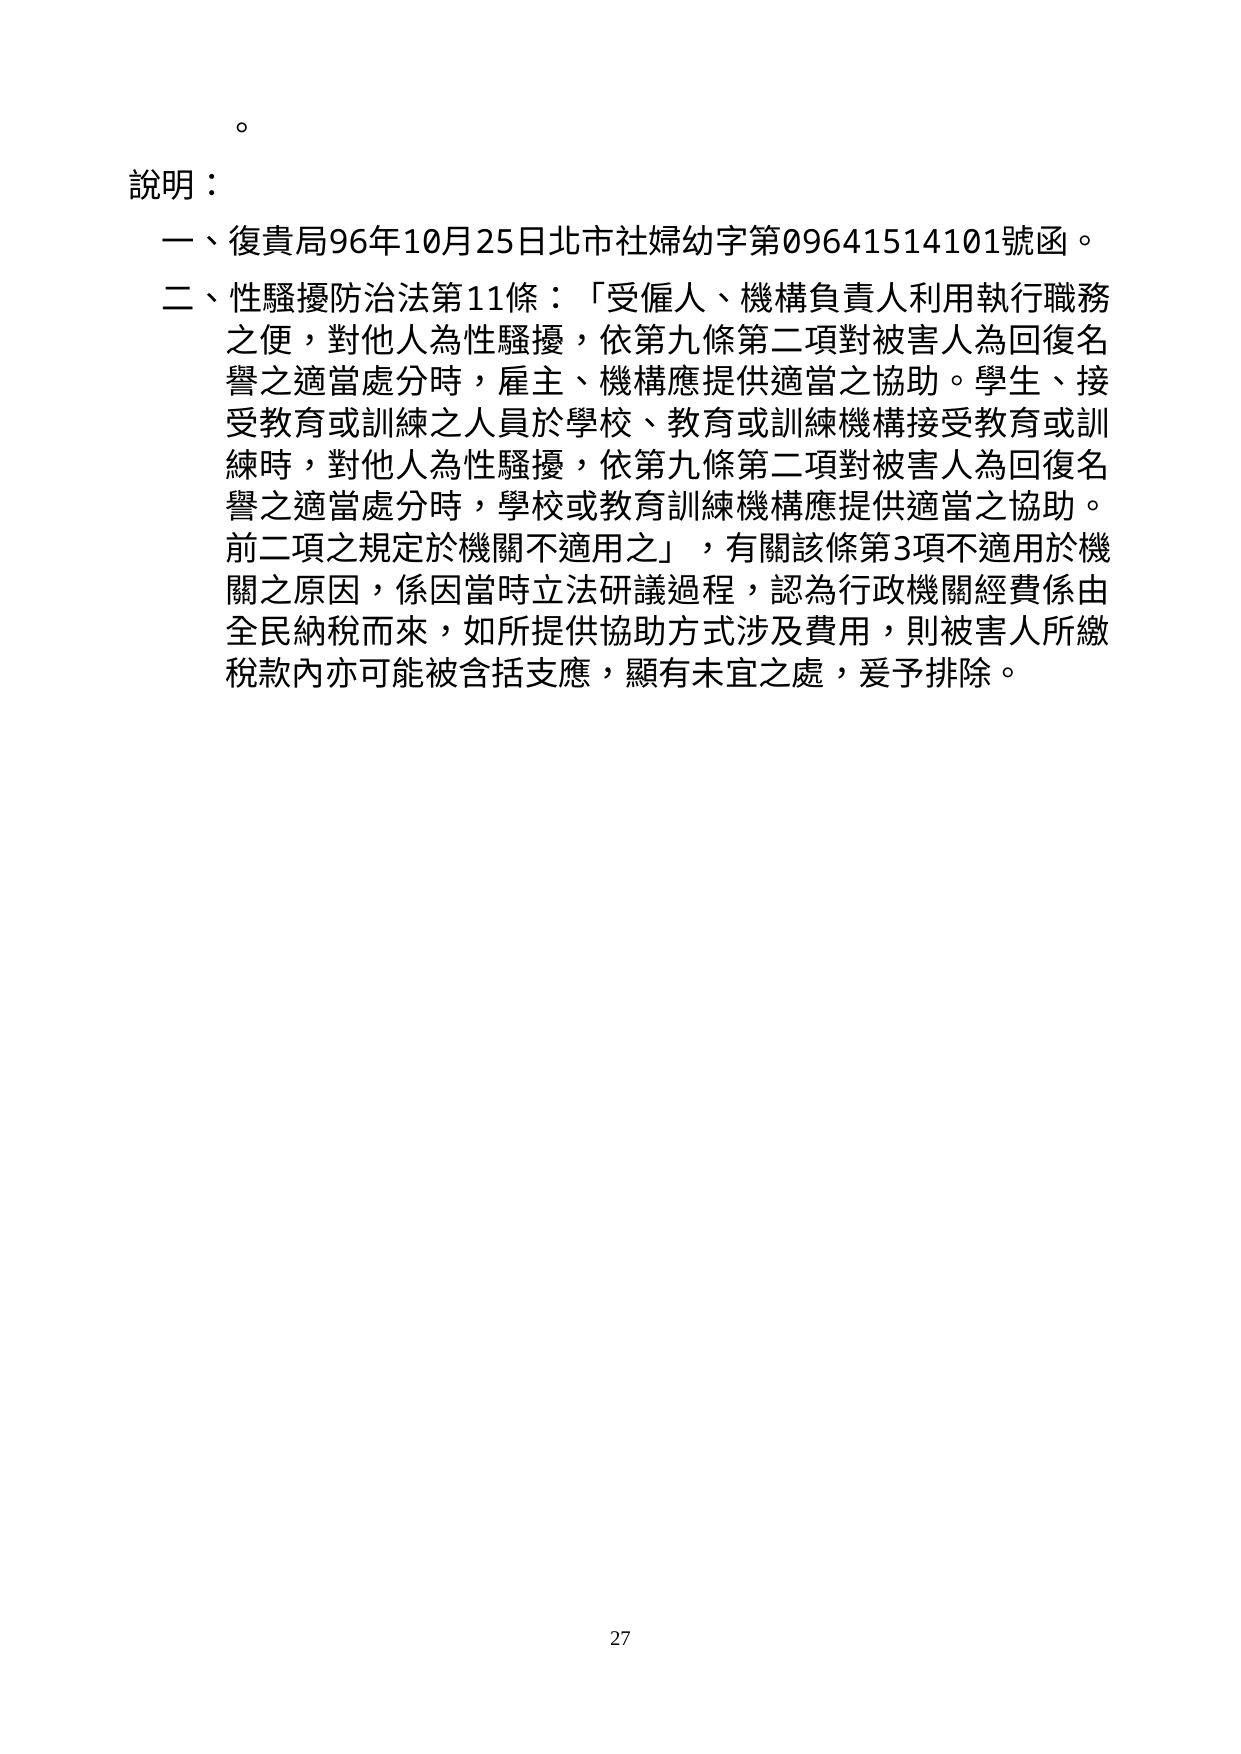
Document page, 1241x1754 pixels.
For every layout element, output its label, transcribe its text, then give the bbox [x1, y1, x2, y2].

text 。 [128, 107, 1112, 149]
text 二、性騷擾防治法第11條：「受僱人、機構負責人利用執行職務之便，對他人為性騷擾，依第九條第二項對被害人為回復名譽之適當處分時，雇主、機構應提供適當之協助。學生、接受教育或訓練之人員於學校、教育或訓練機構接受教育或訓練時，對他人為性騷擾，依第九條第二項對被害人為回復名譽之適當處分時，學校或教育訓練機構應提供適當之協助。前二項之規定於機關不適用之」，有關該條第3項不適用於機關之原因，係因當時立法研議過程，認為行政機關經費係由全民納稅而來，如所提供協助方式涉及費用，則被害人所繳稅款內亦可能被含括支應，顯有未宜之處，爰予排除。 [162, 277, 1112, 694]
text 一、復貴局96年10月25日北市社婦幼字第09641514101號函。 [162, 221, 1112, 262]
text 說明： [128, 164, 1112, 206]
